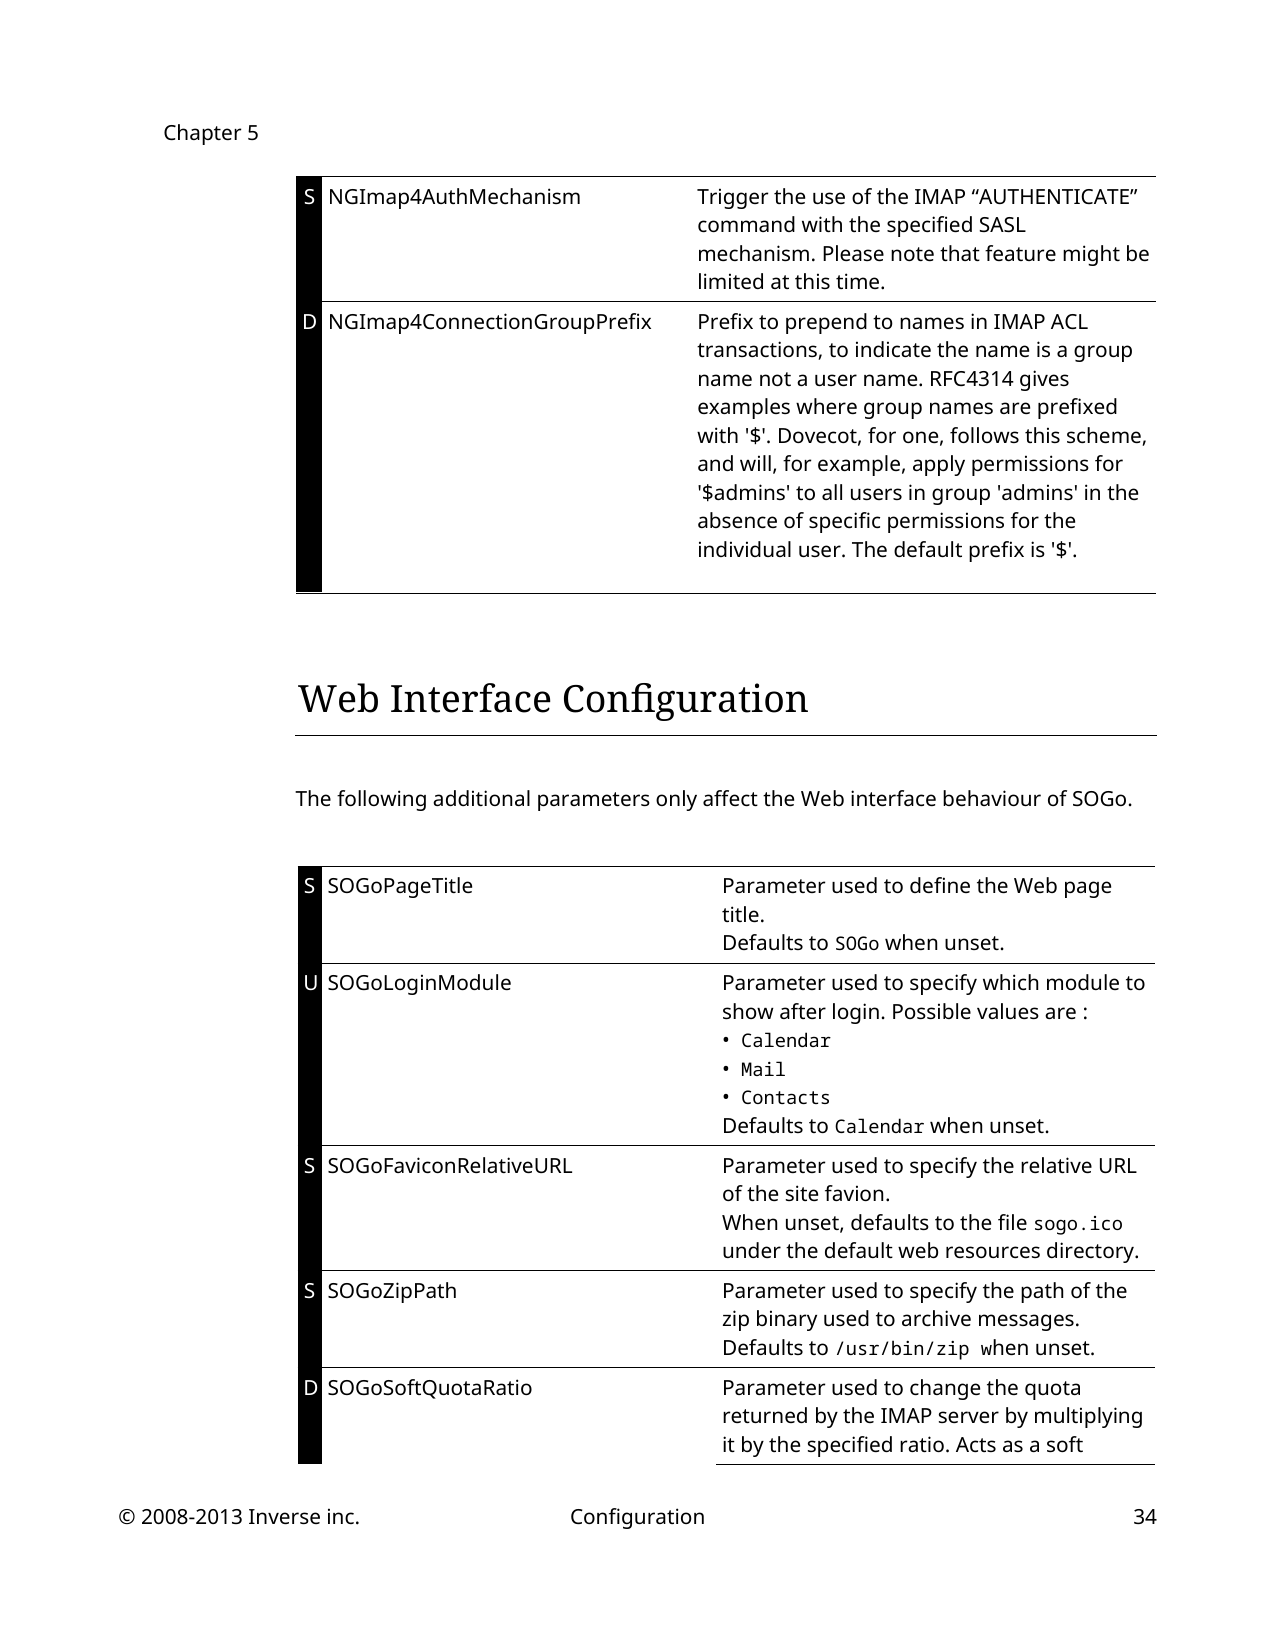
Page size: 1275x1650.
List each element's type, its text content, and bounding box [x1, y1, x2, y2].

table_cell D [298, 1368, 322, 1464]
table_cell Parameter used to specify which module to show after login. Possible values are : • Calendar • Mail • Contacts Defaults to Calendar when unset. [716, 964, 1155, 1145]
table_cell S [298, 1146, 322, 1270]
table_cell SOGoFaviconRelativeURL [322, 1146, 716, 1270]
table_cell SOGoZipPath [322, 1271, 716, 1367]
table_cell Parameter used to specify the path of the zip binary used to archive messages. Defaults to /usr/bin/zip when unset. [716, 1271, 1155, 1367]
text The following additional parameters only affect the Web interface behaviour of SOGo. [295, 784, 1157, 812]
table_cell SOGoLoginModule [322, 964, 716, 1145]
table_cell U [298, 964, 322, 1145]
table_cell Prefix to prepend to names in IMAP ACL transactions, to indicate the name is a group name not a user name. RFC4314 gives examples where group names are prefixed with '$'. Dovecot, for one, follows this scheme, and will, for example, apply permissions for '$admins' to all users in group 'admins' in the absence of specific permissions for the individual user. The default prefix is '$'. [691, 302, 1156, 592]
table_cell NGImap4ConnectionGroupPrefix [322, 302, 691, 592]
table_header S [298, 867, 322, 963]
table_cell S [296, 177, 322, 301]
table_cell NGImap4AuthMechanism [322, 177, 691, 301]
table_cell D [296, 302, 322, 592]
table_cell SOGoSoftQuotaRatio [322, 1368, 716, 1464]
table_cell S [298, 1271, 322, 1367]
table_cell Trigger the use of the IMAP “AUTHENTICATE” command with the specified SASL mechanism. Please note that feature might be limited at this time. [691, 177, 1156, 301]
table_header SOGoPageTitle [322, 867, 716, 963]
table_cell Parameter used to change the quota returned by the IMAP server by multiplying it by the specified ratio. Acts as a soft [716, 1368, 1155, 1464]
table_header Parameter used to define the Web page title. Defaults to SOGo when unset. [716, 867, 1155, 963]
subtitle Web Interface Configuration [295, 672, 1157, 735]
table_cell Parameter used to specify the relative URL of the site favion. When unset, defaults to the file sogo.ico under the default web resources directory. [716, 1146, 1155, 1270]
